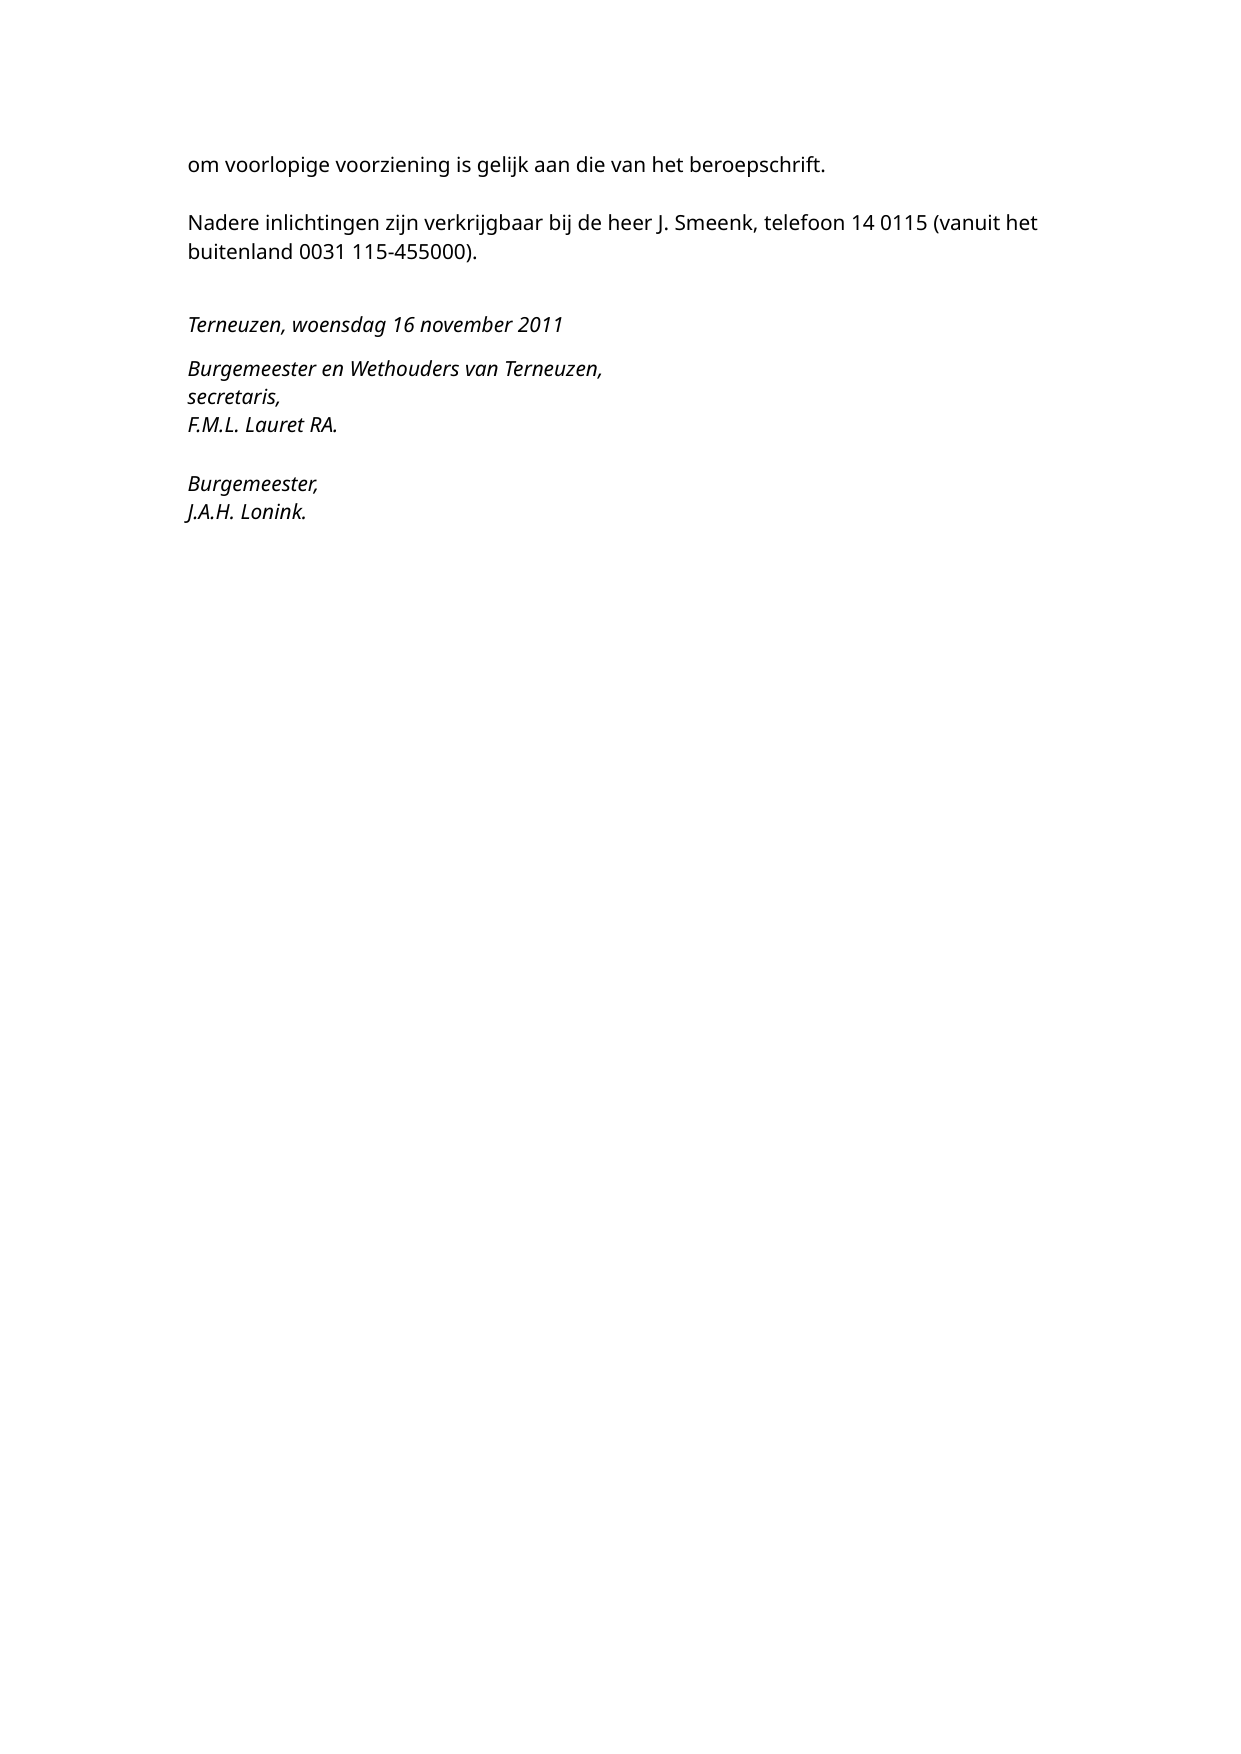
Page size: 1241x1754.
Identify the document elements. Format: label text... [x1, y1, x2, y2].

text Nadere inlichtingen zijn verkrijgbaar bij de heer J. Smeenk, telefoon 14 0115 (vanuit het buitenland 0031 115-455000). [187, 208, 1053, 265]
text Burgemeester, [187, 469, 1053, 497]
text J.A.H. Lonink. [187, 497, 1053, 526]
text F.M.L. Lauret RA. [187, 411, 1053, 439]
text om voorlopige voorziening is gelijk aan die van het beroepschrift. [187, 150, 1053, 178]
text Burgemeester en Wethouders van Terneuzen, [187, 354, 1053, 382]
text secretaris, [187, 382, 1053, 411]
text Terneuzen, woensdag 16 november 2011 [187, 310, 1053, 339]
